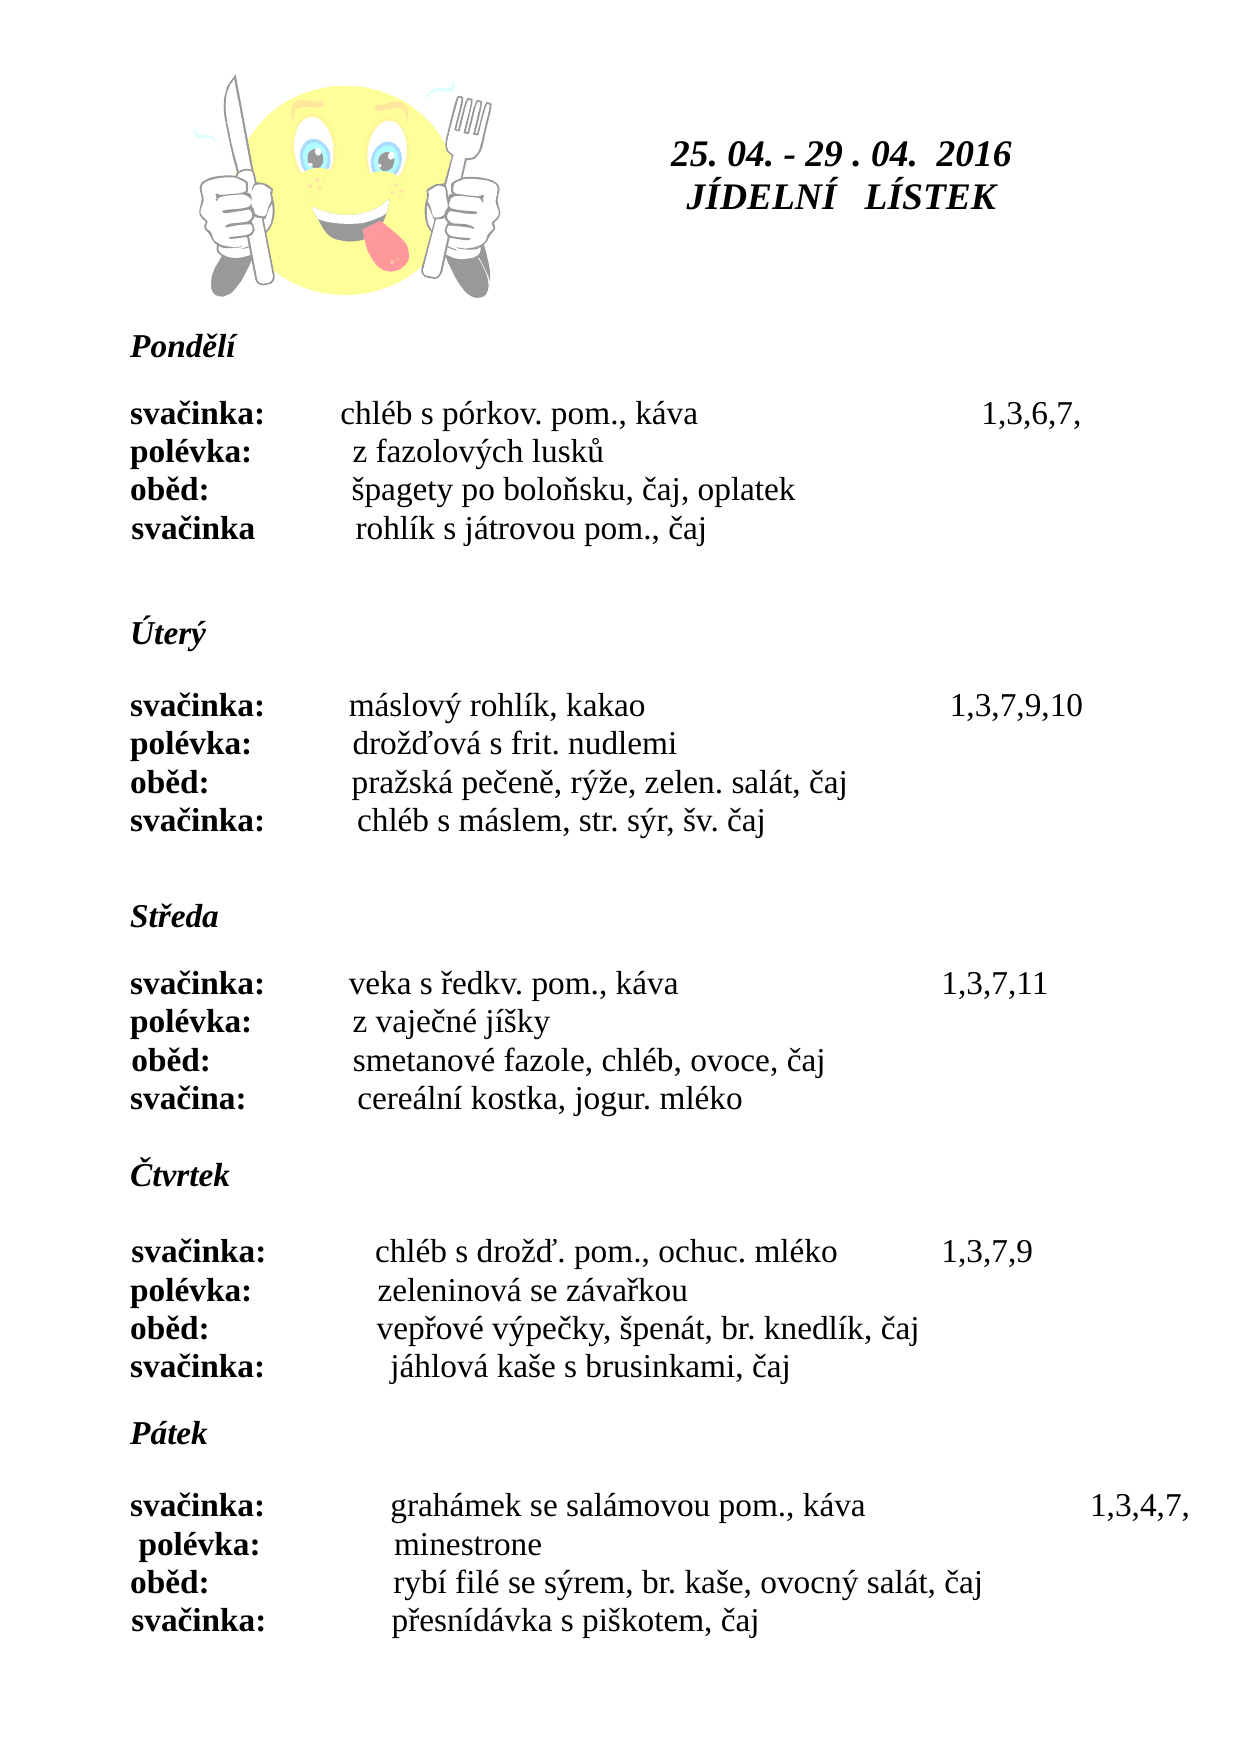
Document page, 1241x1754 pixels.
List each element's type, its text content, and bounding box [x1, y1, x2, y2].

text polévka: drožďová s frit. nudlemi [56, 723, 1237, 762]
text polévka: z vaječné jíšky [56, 1001, 1237, 1040]
text Úterý [56, 613, 1237, 652]
text svačinka: jáhlová kaše s brusinkami, čaj [56, 1346, 1237, 1385]
text oběd: špagety po boloňsku, čaj, oplatek [56, 469, 1237, 508]
text polévka: minestrone [130, 1524, 1237, 1562]
text svačinka: veka s ředkv. pom., káva 1,3,7,11 [56, 963, 1237, 1001]
text polévka: z fazolových lusků [56, 431, 1237, 469]
text oběd: pražská pečeně, rýže, zelen. salát, čaj [56, 762, 1237, 800]
text Čtvrtek [56, 1155, 1237, 1193]
text svačinka: chléb s drožď. pom., ochuc. mléko 1,3,7,9 [56, 1231, 1237, 1270]
text Pátek [56, 1413, 1237, 1452]
text svačinka: chléb s pórkov. pom., káva 1,3,6,7, [56, 393, 1237, 431]
text svačinka: grahámek se salámovou pom., káva 1,3,4,7, [130, 1485, 1237, 1524]
text polévka: zeleninová se závařkou [56, 1270, 1237, 1308]
text oběd: rybí filé se sýrem, br. kaše, ovocný salát, čaj [130, 1562, 1237, 1600]
text oběd: smetanové fazole, chléb, ovoce, čaj [56, 1040, 1237, 1078]
text JÍDELNÍ LÍSTEK [636, 174, 1050, 217]
text svačinka rohlík s játrovou pom., čaj [56, 508, 1237, 546]
text svačina: cereální kostka, jogur. mléko [56, 1078, 1237, 1116]
text svačinka: máslový rohlík, kakao 1,3,7,9,10 [56, 685, 1237, 723]
text Pondělí [56, 326, 1237, 364]
text svačinka: chléb s máslem, str. sýr, šv. čaj [56, 800, 1237, 838]
text svačinka: přesnídávka s piškotem, čaj [56, 1600, 1237, 1639]
text Středa [56, 896, 1237, 934]
text 25. 04. - 29 . 04. 2016 [636, 131, 1050, 174]
text oběd: vepřové výpečky, špenát, br. knedlík, čaj [56, 1308, 1237, 1346]
